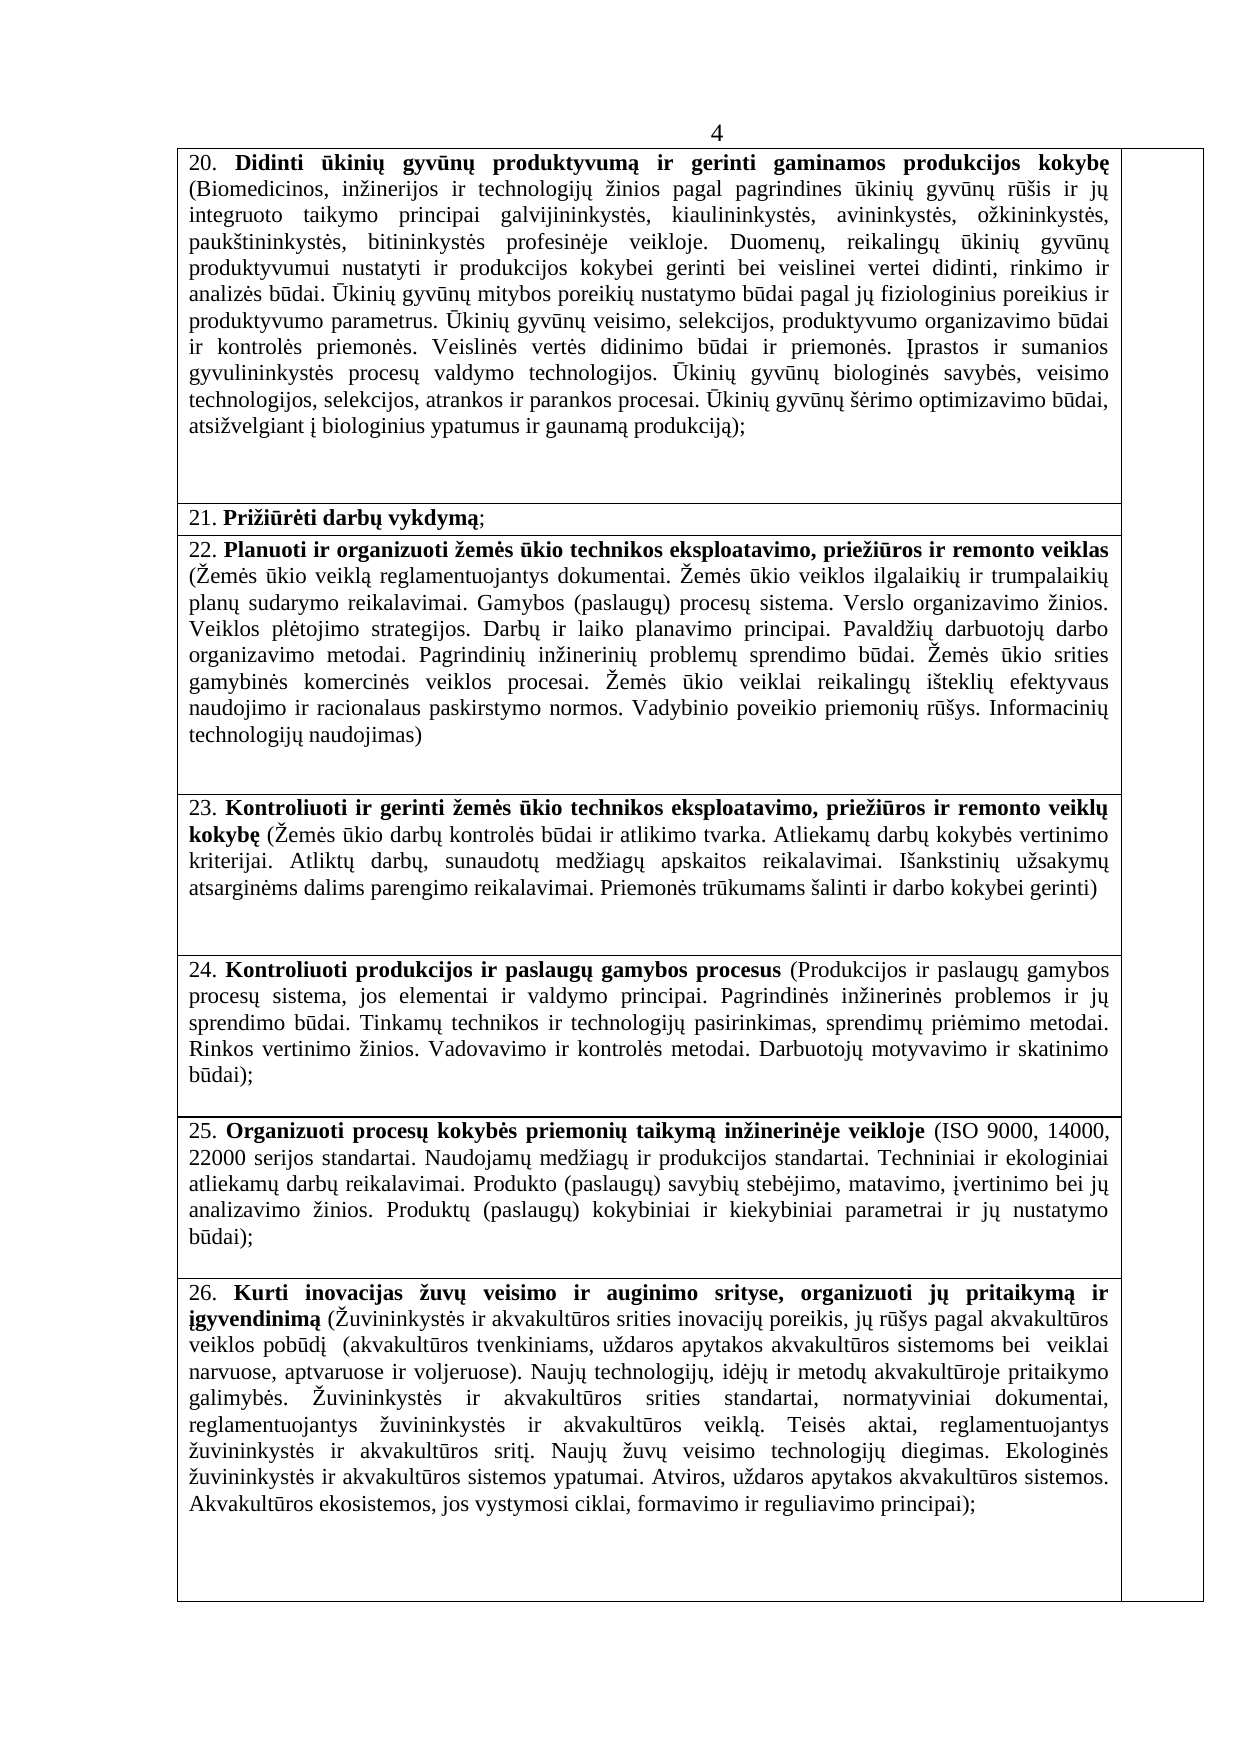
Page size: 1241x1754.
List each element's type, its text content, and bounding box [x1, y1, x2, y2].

table_cell 22. Planuoti ir organizuoti žemės ūkio technikos eksploatavimo, priežiūros ir remonto veiklas (Žemės ūkio veiklą reglamentuojantys dokumentai. Žemės ūkio veiklos ilgalaikių ir trumpalaikių planų sudarymo reikalavimai. Gamybos (paslaugų) procesų sistema. Verslo organizavimo žinios. Veiklos plėtojimo strategijos. Darbų ir laiko planavimo principai. Pavaldžių darbuotojų darbo organizavimo metodai. Pagrindinių inžinerinių problemų sprendimo būdai. Žemės ūkio srities gamybinės komercinės veiklos procesai. Žemės ūkio veiklai reikalingų išteklių efektyvaus naudojimo ir racionalaus paskirstymo normos. Vadybinio poveikio priemonių rūšys. Informacinių technologijų naudojimas) [178, 536, 1121, 793]
table_cell 24. Kontroliuoti produkcijos ir paslaugų gamybos procesus (Produkcijos ir paslaugų gamybos procesų sistema, jos elementai ir valdymo principai. Pagrindinės inžinerinės problemos ir jų sprendimo būdai. Tinkamų technikos ir technologijų pasirinkimas, sprendimų priėmimo metodai. Rinkos vertinimo žinios. Vadovavimo ir kontrolės metodai. Darbuotojų motyvavimo ir skatinimo būdai); [178, 956, 1121, 1116]
table_cell 25. Organizuoti procesų kokybės priemonių taikymą inžinerinėje veikloje (ISO 9000, 14000, 22000 serijos standartai. Naudojamų medžiagų ir produkcijos standartai. Techniniai ir ekologiniai atliekamų darbų reikalavimai. Produkto (paslaugų) savybių stebėjimo, matavimo, įvertinimo bei jų analizavimo žinios. Produktų (paslaugų) kokybiniai ir kiekybiniai parametrai ir jų nustatymo būdai); [178, 1118, 1121, 1278]
table_cell 20. Didinti ūkinių gyvūnų produktyvumą ir gerinti gaminamos produkcijos kokybę (Biomedicinos, inžinerijos ir technologijų žinios pagal pagrindines ūkinių gyvūnų rūšis ir jų integruoto taikymo principai galvijininkystės, kiaulininkystės, avininkystės, ožkininkystės, paukštininkystės, bitininkystės profesinėje veikloje. Duomenų, reikalingų ūkinių gyvūnų produktyvumui nustatyti ir produkcijos kokybei gerinti bei veislinei vertei didinti, rinkimo ir analizės būdai. Ūkinių gyvūnų mitybos poreikių nustatymo būdai pagal jų fiziologinius poreikius ir produktyvumo parametrus. Ūkinių gyvūnų veisimo, selekcijos, produktyvumo organizavimo būdai ir kontrolės priemonės. Veislinės vertės didinimo būdai ir priemonės. Įprastos ir sumanios gyvulininkystės procesų valdymo technologijos. Ūkinių gyvūnų biologinės savybės, veisimo technologijos, selekcijos, atrankos ir parankos procesai. Ūkinių gyvūnų šėrimo optimizavimo būdai, atsižvelgiant į biologinius ypatumus ir gaunamą produkciją); [178, 149, 1121, 503]
table_cell 21. Prižiūrėti darbų vykdymą; [178, 504, 1121, 535]
table_cell 23. Kontroliuoti ir gerinti žemės ūkio technikos eksploatavimo, priežiūros ir remonto veiklų kokybę (Žemės ūkio darbų kontrolės būdai ir atlikimo tvarka. Atliekamų darbų kokybės vertinimo kriterijai. Atliktų darbų, sunaudotų medžiagų apskaitos reikalavimai. Išankstinių užsakymų atsarginėms dalims parengimo reikalavimai. Priemonės trūkumams šalinti ir darbo kokybei gerinti) [178, 795, 1121, 955]
table_cell [1122, 149, 1203, 1601]
table_cell 26. Kurti inovacijas žuvų veisimo ir auginimo srityse, organizuoti jų pritaikymą ir įgyvendinimą (Žuvininkystės ir akvakultūros srities inovacijų poreikis, jų rūšys pagal akvakultūros veiklos pobūdį (akvakultūros tvenkiniams, uždaros apytakos akvakultūros sistemoms bei veiklai narvuose, aptvaruose ir voljeruose). Naujų technologijų, idėjų ir metodų akvakultūroje pritaikymo galimybės. Žuvininkystės ir akvakultūros srities standartai, normatyviniai dokumentai, reglamentuojantys žuvininkystės ir akvakultūros veiklą. Teisės aktai, reglamentuojantys žuvininkystės ir akvakultūros sritį. Naujų žuvų veisimo technologijų diegimas. Ekologinės žuvininkystės ir akvakultūros sistemos ypatumai. Atviros, uždaros apytakos akvakultūros sistemos. Akvakultūros ekosistemos, jos vystymosi ciklai, formavimo ir reguliavimo principai); [178, 1279, 1121, 1601]
